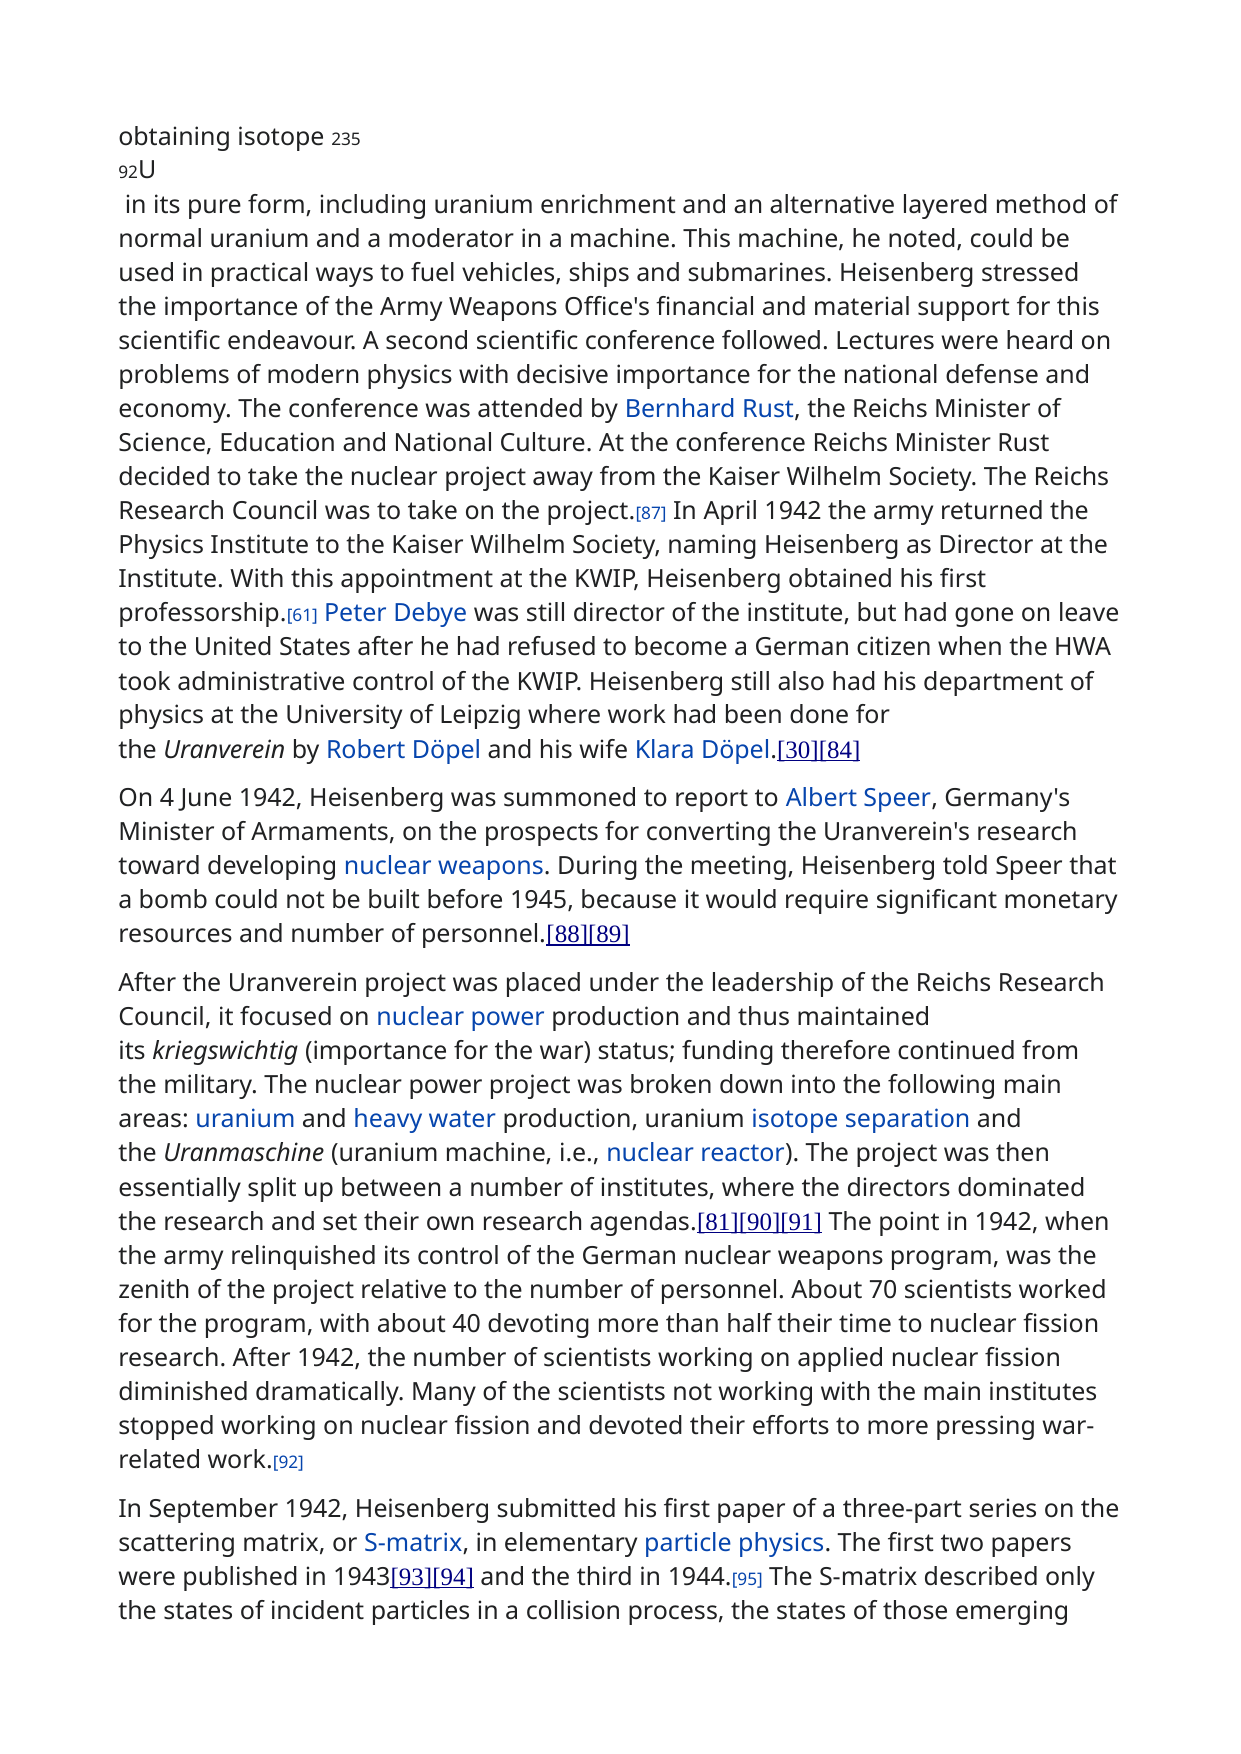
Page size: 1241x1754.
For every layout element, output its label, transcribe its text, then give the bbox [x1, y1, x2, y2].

text On 4 June 1942, Heisenberg was summoned to report to Albert Speer, Germany's Minister of Armaments, on the prospects for converting the Uranverein's research toward developing nuclear weapons. During the meeting, Heisenberg told Speer that a bomb could not be built before 1945, because it would require significant monetary resources and number of personnel.[88][89] [118, 780, 1122, 950]
text After the Uranverein project was placed under the leadership of the Reichs Research Council, it focused on nuclear power production and thus maintained its kriegswichtig (importance for the war) status; funding therefore continued from the military. The nuclear power project was broken down into the following main areas: uranium and heavy water production, uranium isotope separation and the Uranmaschine (uranium machine, i.e., nuclear reactor). The project was then essentially split up between a number of institutes, where the directors dominated the research and set their own research agendas.[81][90][91] The point in 1942, when the army relinquished its control of the German nuclear weapons program, was the zenith of the project relative to the number of personnel. About 70 scientists worked for the program, with about 40 devoting more than half their time to nuclear fission research. After 1942, the number of scientists working on applied nuclear fission diminished dramatically. Many of the scientists not working with the main institutes stopped working on nuclear fission and devoted their efforts to more pressing war-related work.[92] [118, 965, 1122, 1476]
text In September 1942, Heisenberg submitted his first paper of a three-part series on the scattering matrix, or S-matrix, in elementary particle physics. The first two papers were published in 1943[93][94] and the third in 1944.[95] The S-matrix described only the states of incident particles in a collision process, the states of those emerging [118, 1490, 1122, 1627]
text obtaining isotope 235 92U in its pure form, including uranium enrichment and an alternative layered method of normal uranium and a moderator in a machine. This machine, he noted, could be used in practical ways to fuel vehicles, ships and submarines. Heisenberg stressed the importance of the Army Weapons Office's financial and material support for this scientific endeavour. A second scientific conference followed. Lectures were heard on problems of modern physics with decisive importance for the national defense and economy. The conference was attended by Bernhard Rust, the Reichs Minister of Science, Education and National Culture. At the conference Reichs Minister Rust decided to take the nuclear project away from the Kaiser Wilhelm Society. The Reichs Research Council was to take on the project.[87] In April 1942 the army returned the Physics Institute to the Kaiser Wilhelm Society, naming Heisenberg as Director at the Institute. With this appointment at the KWIP, Heisenberg obtained his first professorship.[61] Peter Debye was still director of the institute, but had gone on leave to the United States after he had refused to become a German citizen when the HWA took administrative control of the KWIP. Heisenberg still also had his department of physics at the University of Leipzig where work had been done for the Uranverein by Robert Döpel and his wife Klara Döpel.[30][84] [118, 118, 1122, 765]
